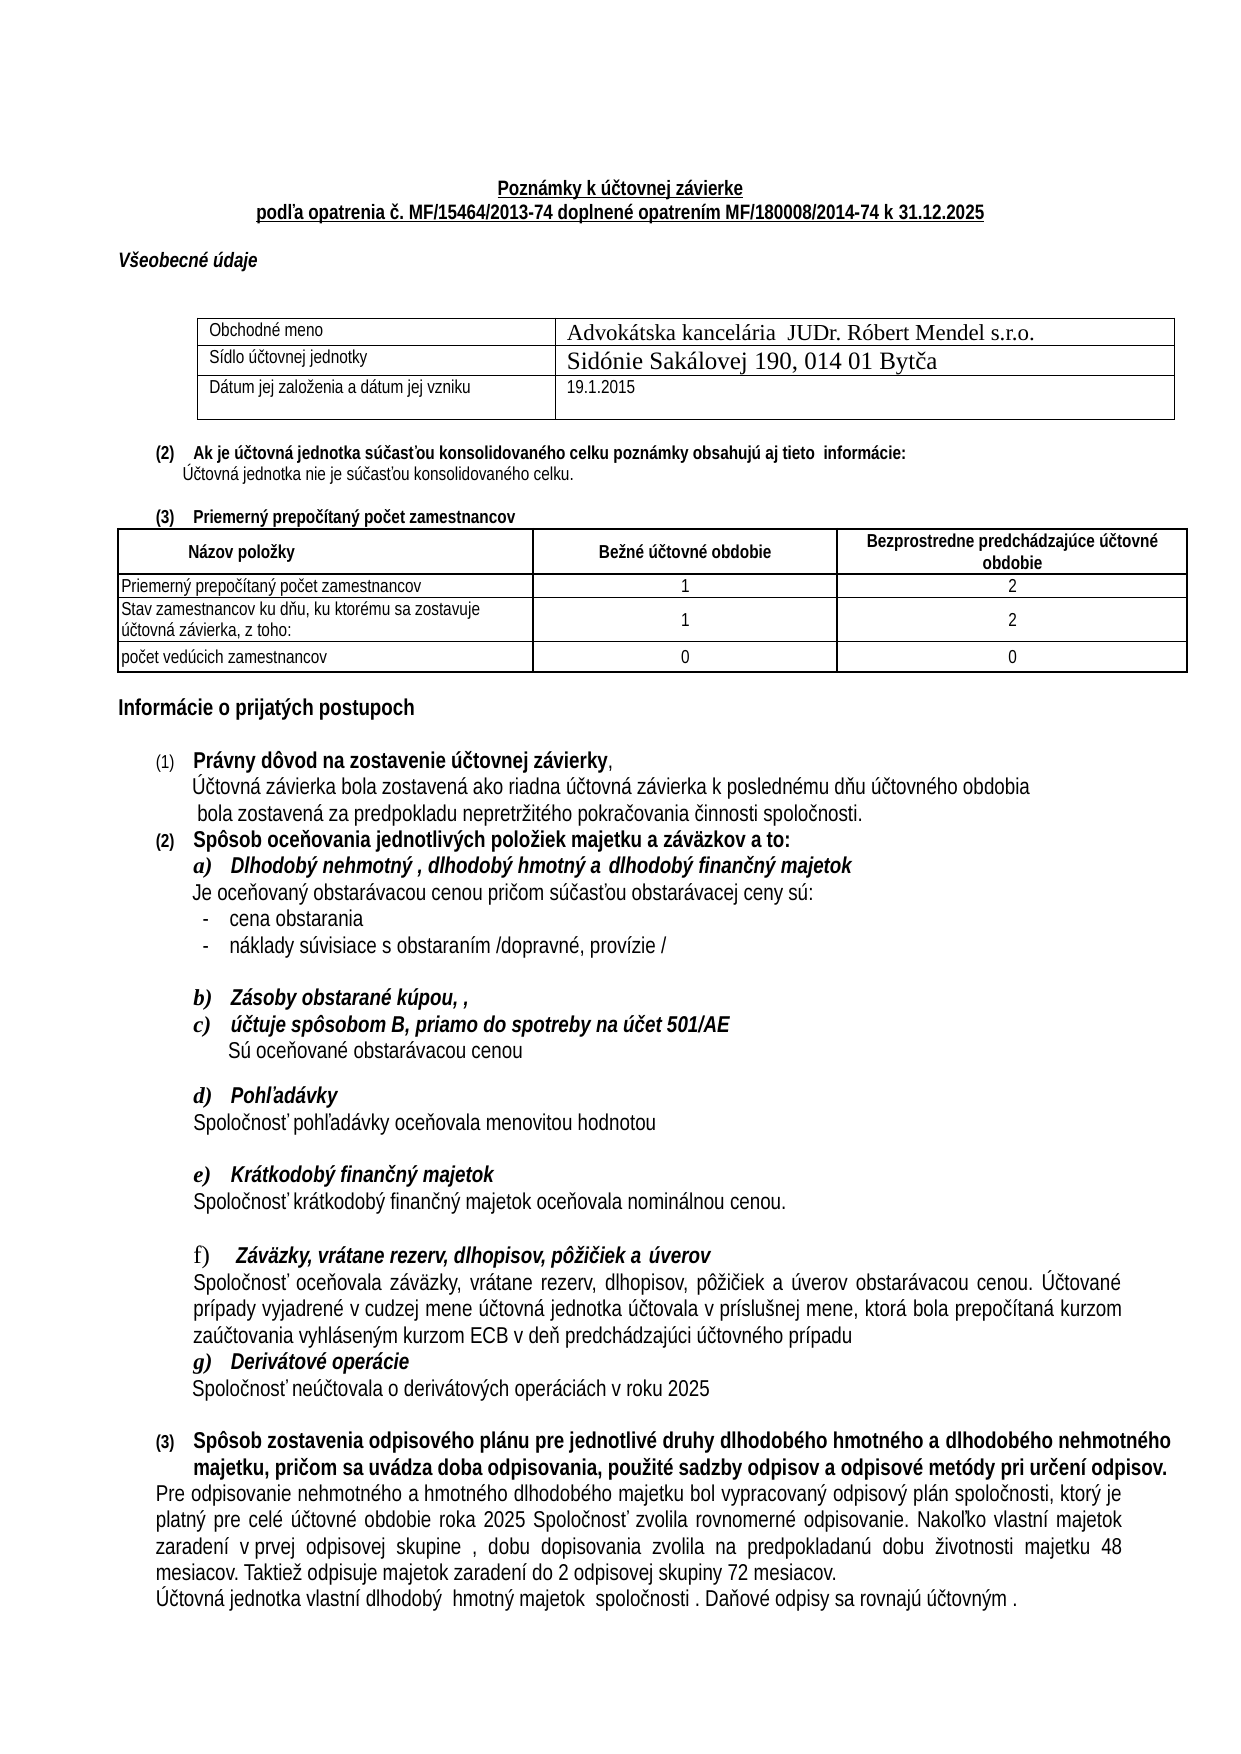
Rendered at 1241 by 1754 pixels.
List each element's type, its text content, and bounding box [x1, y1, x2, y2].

text Spoločnosť krátkodobý finančný majetok oceňovala nominálnou cenou. [193, 1188, 1122, 1214]
text Spoločnosť oceňovala záväzky, vrátane rezerv, dlhopisov, pôžičiek a úverov obstarávacou cenou. Účtované prípady vyjadrené v cudzej mene účtovná jednotka účtovala v príslušnej mene, ktorá bola prepočítaná kurzom zaúčtovania vyhláseným kurzom ECB v deň predchádzajúci účtovného prípadu [193, 1269, 1122, 1348]
text Účtovná jednotka nie je súčasťou konsolidovaného celku. [118, 463, 1171, 485]
table_header Bezprostredne predchádzajúce účtovné obdobie [838, 530, 1186, 573]
table_header Obchodné meno [198, 319, 555, 345]
list Zásoby obstarané kúpou, , [193, 984, 1122, 1011]
text Je oceňovaný obstarávacou cenou pričom súčasťou obstarávacej ceny sú: [118, 879, 1122, 905]
list Ak je účtovná jednotka súčasťou konsolidovaného celku poznámky obsahujú aj tieto informácie: [156, 442, 1171, 463]
table_cell 1 [534, 575, 836, 597]
text Informácie o prijatých postupoch [118, 694, 1171, 721]
list Priemerný prepočítaný počet zamestnancov [156, 506, 1171, 528]
text Účtovná závierka bola zostavená ako riadna účtovná závierka k poslednému dňu účtovného obdobia [192, 773, 1122, 800]
list Pohľadávky [193, 1082, 1122, 1108]
list Dlhodobý nehmotný , dlhodobý hmotný a dlhodobý finančný majetok [193, 852, 1122, 879]
text podľa opatrenia č. MF/15464/2013-74 doplnené opatrením MF/180008/2014-74 k 31.12.2025 [118, 200, 1122, 224]
text - cena obstarania [118, 905, 1122, 932]
list Spôsob oceňovania jednotlivých položiek majetku a záväzkov a to: [156, 826, 1122, 852]
table_cell 0 [838, 642, 1186, 671]
text Všeobecné údaje [118, 248, 1122, 272]
list Spôsob zostavenia odpisového plánu pre jednotlivé druhy dlhodobého hmotného a dlhodobého nehmotného majetku, pričom sa uvádza doba odpisovania, použité sadzby odpisov a odpisové metódy pri určení odpisov. [156, 1427, 1171, 1480]
table_cell 19.1.2015 [556, 376, 1174, 419]
table_cell 0 [534, 642, 836, 671]
text Spoločnosť pohľadávky oceňovala menovitou hodnotou [193, 1108, 1122, 1135]
list Záväzky, vrátane rezerv, dlhopisov, pôžičiek a úverov [193, 1240, 1122, 1269]
text bola zostavená za predpokladu nepretržitého pokračovania činnosti spoločnosti. [192, 800, 1122, 826]
table_cell Dátum jej založenia a dátum jej vzniku [198, 376, 555, 419]
text Sú oceňované obstarávacou cenou [118, 1037, 1122, 1063]
list Derivátové operácie [193, 1348, 1122, 1374]
table_header Bežné účtovné obdobie [534, 530, 836, 573]
table_cell 1 [534, 598, 836, 641]
table_cell Priemerný prepočítaný počet zamestnancov [119, 575, 532, 597]
text Spoločnosť neúčtovala o derivátových operáciách v roku 2025 [156, 1374, 1122, 1401]
table_cell Sidónie Sakálovej 190, 014 01 Bytča [556, 346, 1174, 375]
list Právny dôvod na zostavenie účtovnej závierky, [156, 747, 1171, 773]
list Krátkodobý finančný majetok [193, 1161, 1122, 1188]
table_cell počet vedúcich zamestnancov [119, 642, 532, 671]
table_header Názov položky [119, 530, 532, 573]
table_cell Sídlo účtovnej jednotky [198, 346, 555, 375]
subtitle Poznámky k účtovnej závierke [118, 176, 1122, 200]
text Pre odpisovanie nehmotného a hmotného dlhodobého majetku bol vypracovaný odpisový plán spoločnosti, ktorý je platný pre celé účtovné obdobie roka 2025 Spoločnosť zvolila rovnomerné odpisovanie. Nakoľko vlastní majetok zaradení v prvej odpisovej skupine , dobu dopisovania zvolila na predpokladanú dobu životnosti majetku 48 mesiacov. Taktiež odpisuje majetok zaradení do 2 odpisovej skupiny 72 mesiacov. [156, 1480, 1122, 1585]
text - náklady súvisiace s obstaraním /dopravné, provízie / [118, 932, 1122, 958]
table_header Advokátska kancelária JUDr. Róbert Mendel s.r.o. [556, 319, 1174, 345]
table_cell 2 [838, 575, 1186, 597]
table_cell 2 [838, 598, 1186, 641]
text Účtovná jednotka vlastní dlhodobý hmotný majetok spoločnosti . Daňové odpisy sa rovnajú účtovným . [156, 1585, 1122, 1612]
list účtuje spôsobom B, priamo do spotreby na účet 501/AE [193, 1011, 1122, 1037]
table_cell Stav zamestnancov ku dňu, ku ktorému sa zostavuje účtovná závierka, z toho: [119, 598, 532, 641]
